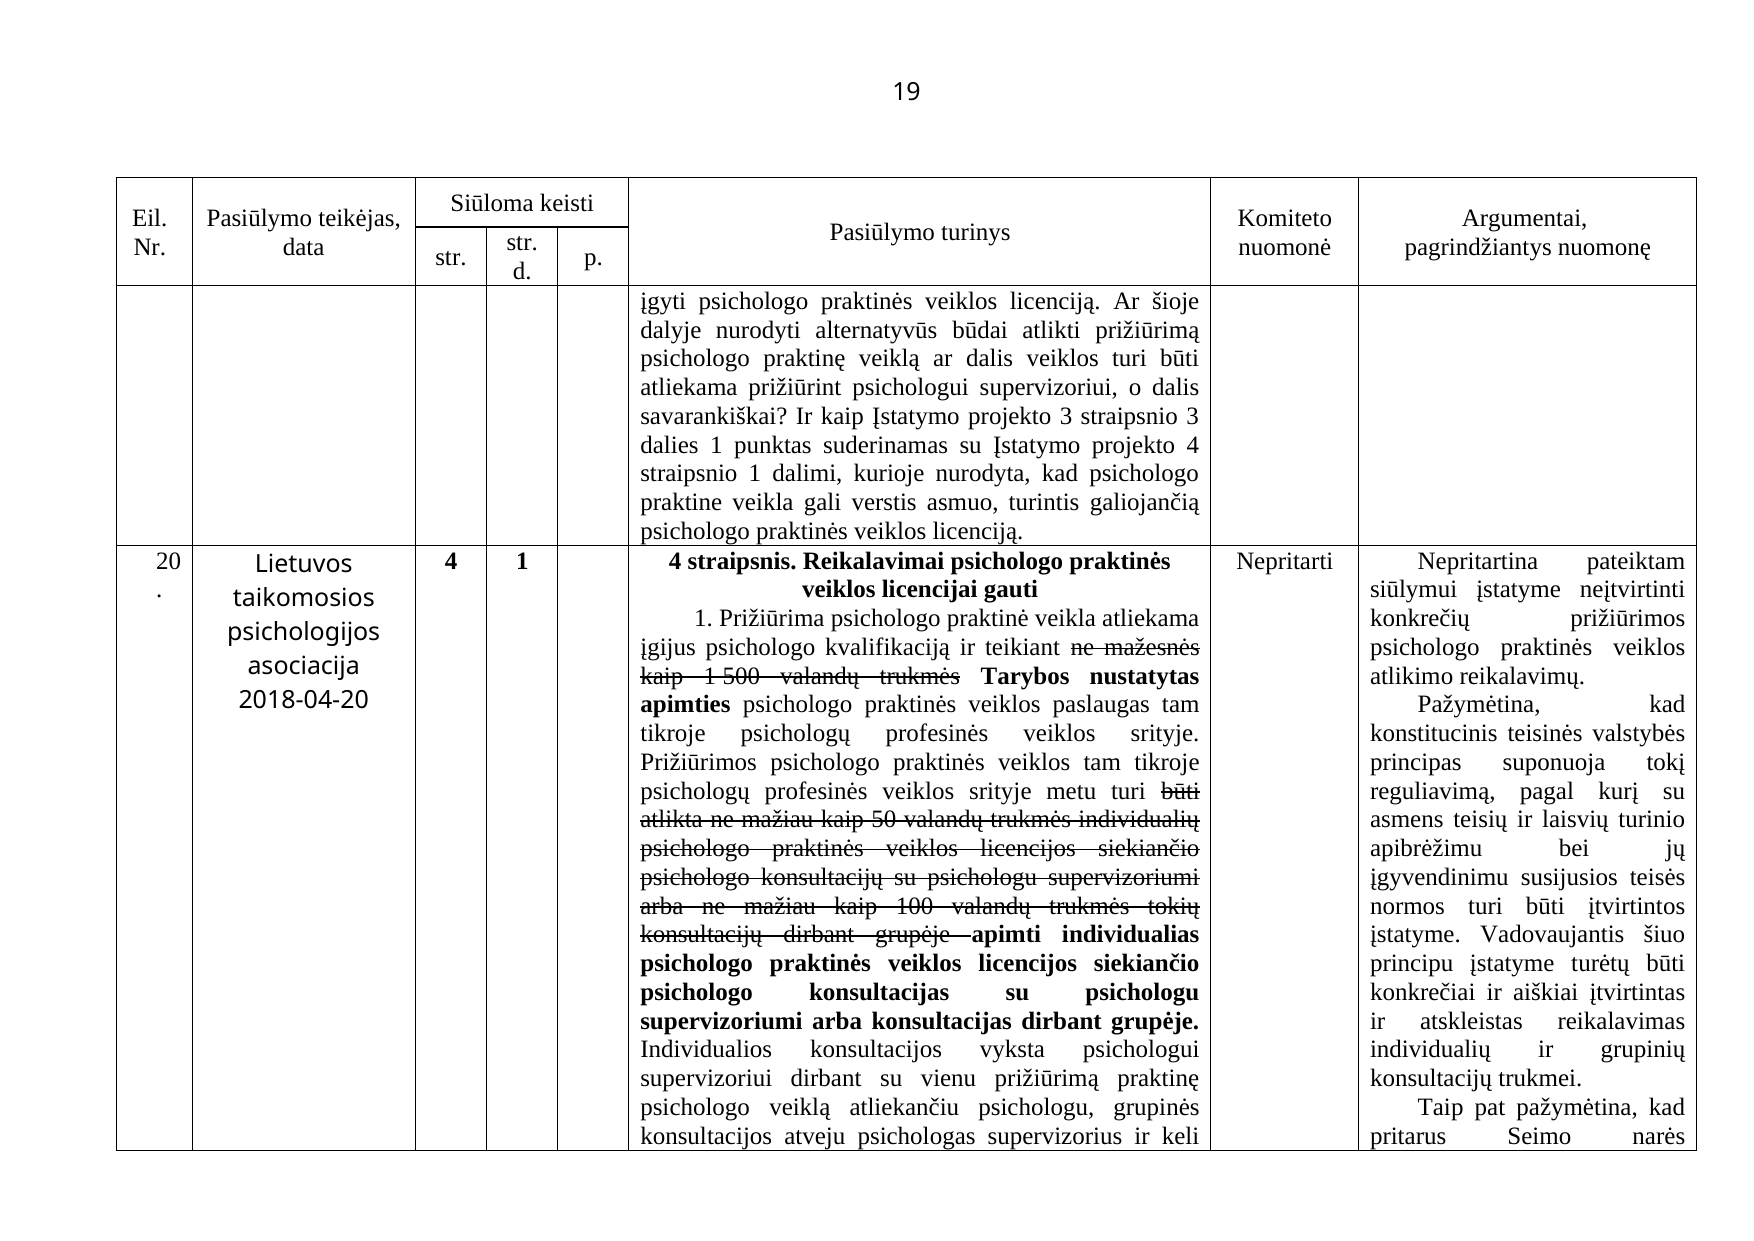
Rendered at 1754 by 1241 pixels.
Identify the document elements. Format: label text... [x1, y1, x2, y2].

table_cell Nepritarti [1211, 546, 1358, 1149]
table_cell įgyti psichologo praktinės veiklos licenciją. Ar šioje dalyje nurodyti alternatyvūs būdai atlikti prižiūrimą psichologo praktinę veiklą ar dalis veiklos turi būti atliekama prižiūrint psichologui supervizoriui, o dalis savarankiškai? Ir kaip Įstatymo projekto 3 straipsnio 3 dalies 1 punktas suderinamas su Įstatymo projekto 4 straipsnio 1 dalimi, kurioje nurodyta, kad psichologo praktine veikla gali verstis asmuo, turintis galiojančią psichologo praktinės veiklos licenciją. [629, 286, 1210, 545]
table_header Pasiūlymo teikėjas, data [193, 178, 415, 285]
table_header Komiteto nuomonė [1211, 178, 1358, 285]
table_cell [1211, 286, 1358, 545]
table_cell [117, 286, 192, 545]
table_header Argumentai, pagrindžiantys nuomonę [1359, 178, 1696, 285]
table_cell [193, 286, 415, 545]
table_cell Lietuvos taikomosios psichologijos asociacija 2018-04-20 [193, 546, 415, 1149]
table_header Eil. Nr. [117, 178, 192, 285]
table_cell Nepritartina pateiktam siūlymui įstatyme neįtvirtinti konkrečių prižiūrimos psichologo praktinės veiklos atlikimo reikalavimų. Pažymėtina, kad konstitucinis teisinės valstybės principas suponuoja tokį reguliavimą, pagal kurį su asmens teisių ir laisvių turinio apibrėžimu bei jų įgyvendinimu susijusios teisės normos turi būti įtvirtintos įstatyme. Vadovaujantis šiuo principu įstatyme turėtų būti konkrečiai ir aiškiai įtvirtintas ir atskleistas reikalavimas individualių ir grupinių konsultacijų trukmei. Taip pat pažymėtina, kad pritarus Seimo narės [1359, 546, 1696, 1149]
table_header Pasiūlymo turinys [629, 178, 1210, 285]
table_cell str. [416, 228, 486, 285]
table_cell [558, 286, 628, 545]
table_cell [1359, 286, 1696, 545]
table_cell 1 [487, 546, 557, 1149]
table_cell p. [558, 228, 628, 285]
table_cell [487, 286, 557, 545]
table_cell [117, 546, 192, 1149]
table_cell [416, 286, 486, 545]
table_header Siūloma keisti [416, 178, 628, 226]
table_cell 4 straipsnis. Reikalavimai psichologo praktinės veiklos licencijai gauti 1. Prižiūrima psichologo praktinė veikla atliekama įgijus psichologo kvalifikaciją ir teikiant ne mažesnės kaip 1 500 valandų trukmės Tarybos nustatytas apimties psichologo praktinės veiklos paslaugas tam tikroje psichologų profesinės veiklos srityje. Prižiūrimos psichologo praktinės veiklos tam tikroje psichologų profesinės veiklos srityje metu turi būti atlikta ne mažiau kaip 50 valandų trukmės individualių psichologo praktinės veiklos licencijos siekiančio psichologo konsultacijų su psichologu supervizoriumi arba ne mažiau kaip 100 valandų trukmės tokių konsultacijų dirbant grupėje apimti individualias psichologo praktinės veiklos licencijos siekiančio psichologo konsultacijas su psichologu supervizoriumi arba konsultacijas dirbant grupėje. Individualios konsultacijos vyksta psichologui supervizoriui dirbant su vienu prižiūrimą praktinę psichologo veiklą atliekančiu psichologu, grupinės konsultacijos atveju psichologas supervizorius ir keli [629, 546, 1210, 1149]
table_cell 4 [416, 546, 486, 1149]
table_cell str. d. [487, 228, 557, 285]
table_cell [558, 546, 628, 1149]
